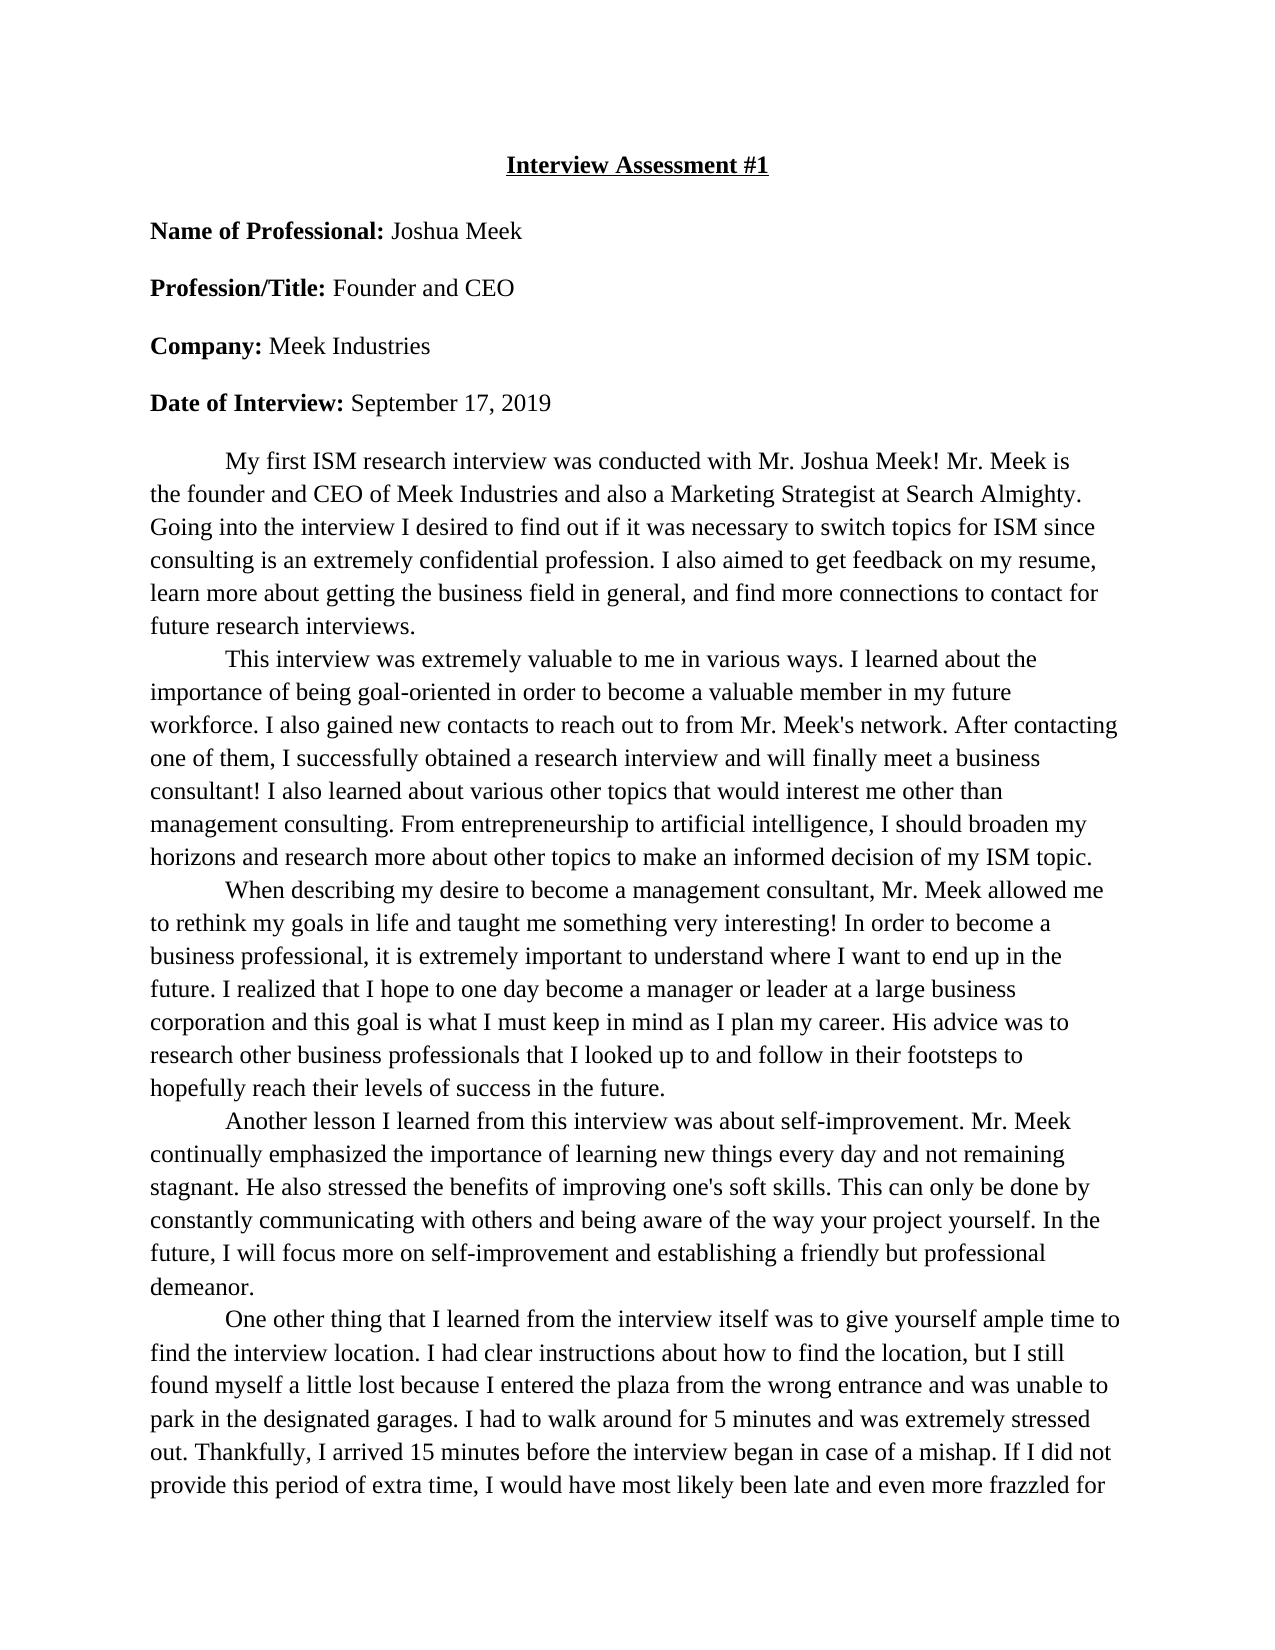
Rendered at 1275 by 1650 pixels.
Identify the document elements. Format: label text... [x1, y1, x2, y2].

text the founder and CEO of Meek Industries and also a Marketing Strategist at Search Almighty. Going into the interview I desired to find out if it was necessary to switch topics for ISM since consulting is an extremely confidential profession. I also aimed to get feedback on my resume, learn more about getting the business field in general, and find more connections to contact for future research interviews. [150, 479, 1125, 640]
text This interview was extremely valuable to me in various ways. I learned about the importance of being goal-oriented in order to become a valuable member in my future workforce. I also gained new contacts to reach out to from Mr. Meek's network. After contacting one of them, I successfully obtained a research interview and will finally meet a business consultant! I also learned about various other topics that would interest me other than management consulting. From entrepreneurship to artificial intelligence, I should broaden my horizons and research more about other topics to make an informed decision of my ISM topic. [150, 644, 1125, 871]
text Company: Meek Industries [150, 331, 1125, 360]
text Interview Assessment #1 [150, 150, 1125, 179]
text Profession/Title: Founder and CEO [150, 273, 1125, 302]
text When describing my desire to become a management consultant, Mr. Meek allowed me to rethink my goals in life and taught me something very interesting! In order to become a business professional, it is extremely important to understand where I want to end up in the future. I realized that I hope to one day become a manager or leader at a large business corporation and this goal is what I must keep in mind as I plan my career. His advice was to research other business professionals that I looked up to and follow in their footsteps to hopefully reach their levels of success in the future. [150, 875, 1125, 1102]
text One other thing that I learned from the interview itself was to give yourself ample time to find the interview location. I had clear instructions about how to find the location, but I still found myself a little lost because I entered the plaza from the wrong entrance and was unable to park in the designated garages. I had to walk around for 5 minutes and was extremely stressed out. Thankfully, I arrived 15 minutes before the interview began in case of a mishap. If I did not provide this period of extra time, I would have most likely been late and even more frazzled for [150, 1304, 1125, 1498]
text Date of Interview: September 17, 2019 [150, 388, 1125, 417]
text Name of Professional: Joshua Meek [150, 216, 1125, 245]
text Another lesson I learned from this interview was about self-improvement. Mr. Meek continually emphasized the importance of learning new things every day and not remaining stagnant. He also stressed the benefits of improving one's soft skills. This can only be done by constantly communicating with others and being aware of the way your project yourself. In the future, I will focus more on self-improvement and establishing a friendly but professional demeanor. [150, 1106, 1125, 1300]
text My first ISM research interview was conducted with Mr. Joshua Meek! Mr. Meek is [150, 446, 1125, 475]
